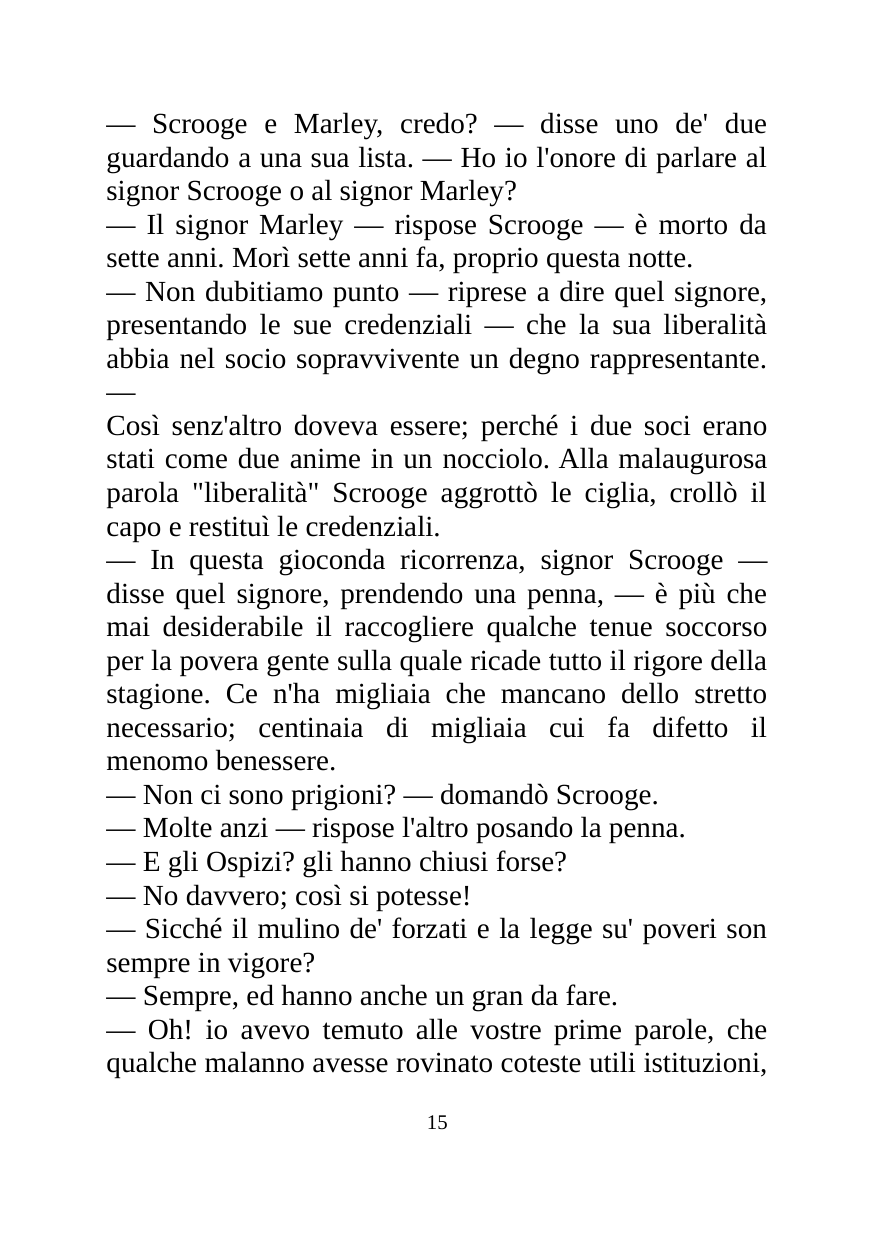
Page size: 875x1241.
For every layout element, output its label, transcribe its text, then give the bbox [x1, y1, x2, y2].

text — In questa gioconda ricorrenza, signor Scrooge — disse quel signore, prendendo una penna, — è più che mai desiderabile il raccogliere qualche tenue soccorso per la povera gente sulla quale ricade tutto il rigore della stagione. Ce n'ha migliaia che mancano dello stretto necessario; centinaia di migliaia cui fa difetto il menomo benessere. [106, 542, 768, 777]
text — Molte anzi — rispose l'altro posando la penna. [106, 811, 768, 844]
text — E gli Ospizi? gli hanno chiusi forse? [106, 844, 768, 878]
text — Non dubitiamo punto — riprese a dire quel signore, presentando le sue credenziali — che la sua liberalità abbia nel socio sopravvivente un degno rappresentante. — [106, 274, 768, 408]
text — Scrooge e Marley, credo? — disse uno de' due guardando a una sua lista. — Ho io l'onore di parlare al signor Scrooge o al signor Marley? [106, 106, 768, 207]
text — Oh! io avevo temuto alle vostre prime parole, che qualche malanno avesse rovinato coteste utili istituzioni, [106, 1012, 768, 1079]
text — No davvero; così si potesse! [106, 878, 768, 911]
text — Il signor Marley — rispose Scrooge — è morto da sette anni. Morì sette anni fa, proprio questa notte. [106, 207, 768, 274]
text Così senz'altro doveva essere; perché i due soci erano stati come due anime in un nocciolo. Alla malaugurosa parola "liberalità" Scrooge aggrottò le ciglia, crollò il capo e restituì le credenziali. [106, 408, 768, 542]
text — Sicché il mulino de' forzati e la legge su' poveri son sempre in vigore? [106, 911, 768, 978]
text — Non ci sono prigioni? — domandò Scrooge. [106, 777, 768, 811]
text — Sempre, ed hanno anche un gran da fare. [106, 978, 768, 1012]
